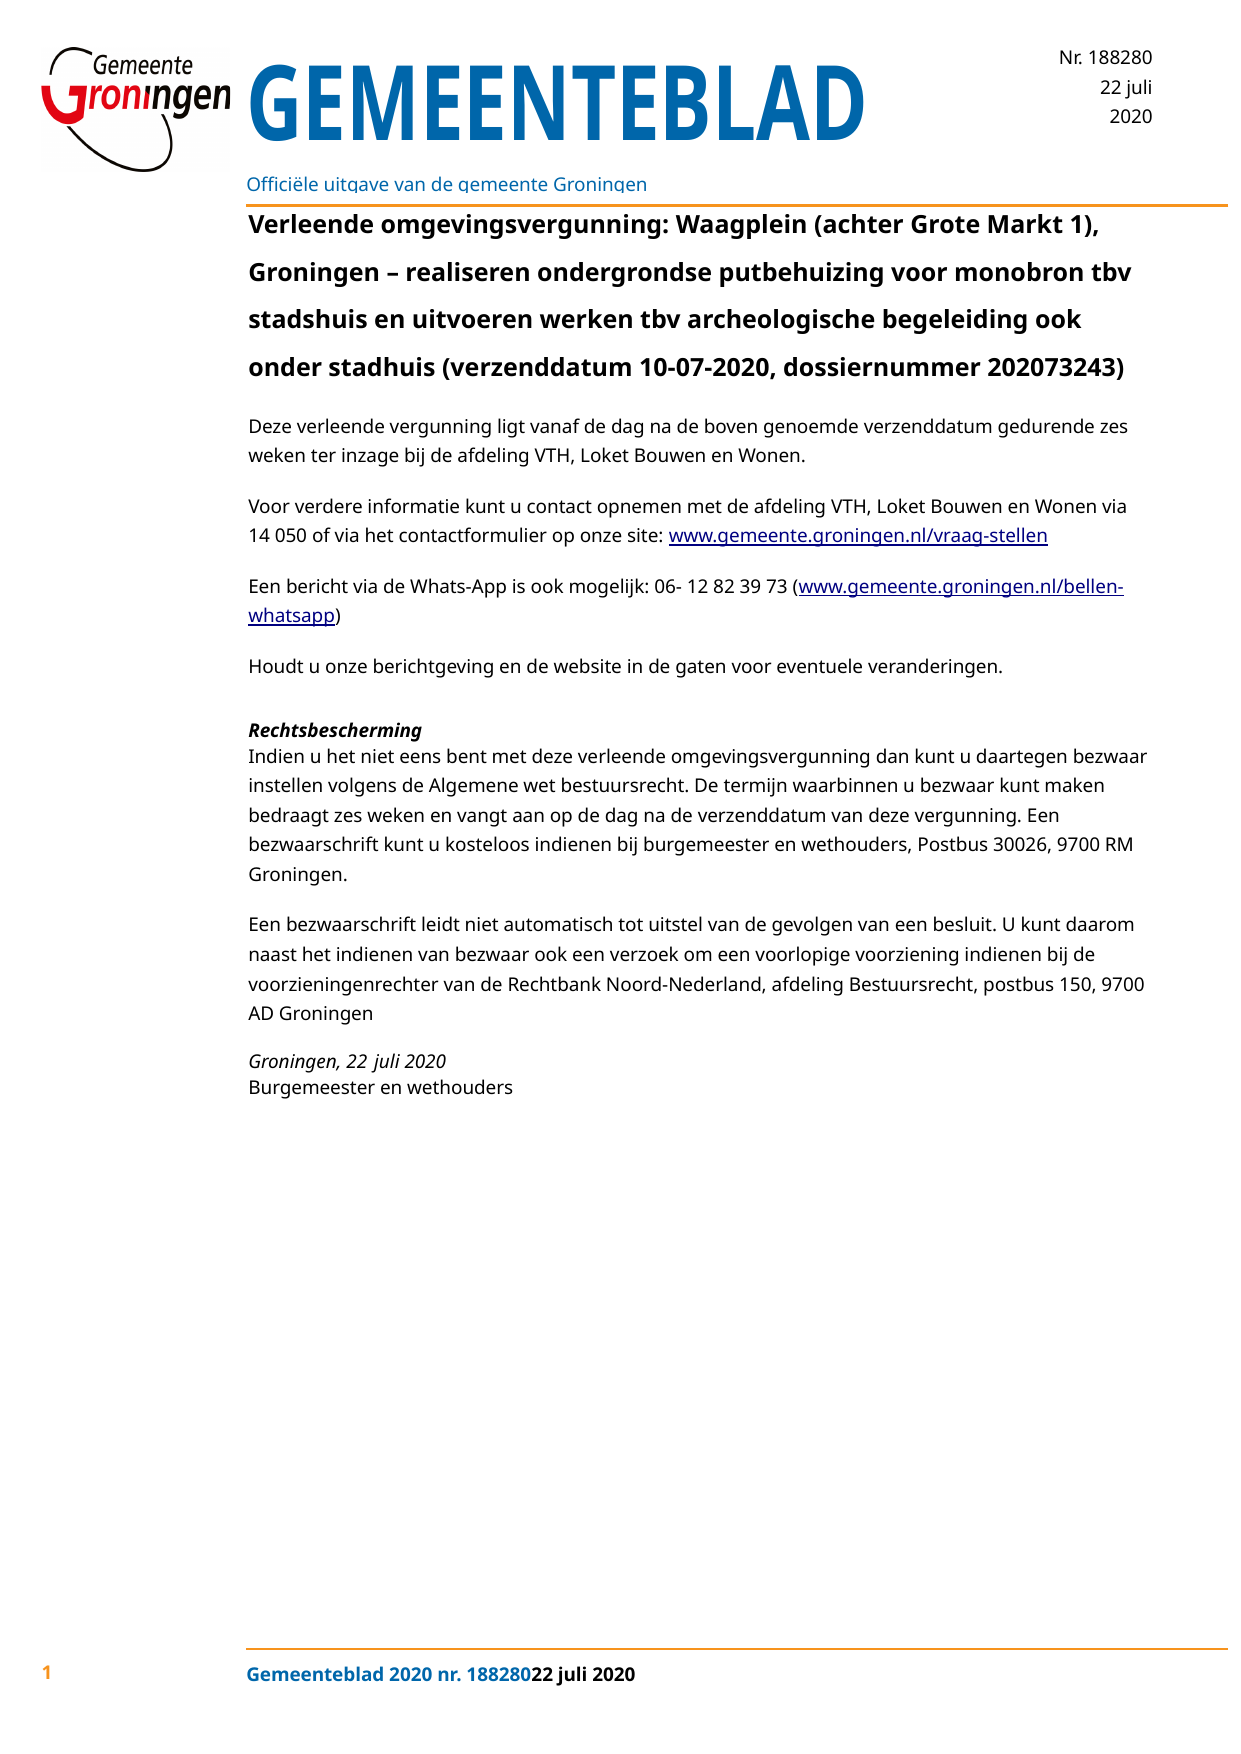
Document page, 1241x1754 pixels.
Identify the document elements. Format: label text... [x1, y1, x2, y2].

text Burgemeester en wethouders [248, 1074, 1152, 1099]
text Een bericht via de Whats-App is ook mogelijk: 06- 12 82 39 73 (www.gemeente.groningen.nl/bellen-whatsapp) [248, 573, 1152, 628]
text Voor verdere informatie kunt u contact opnemen met de afdeling VTH, Loket Bouwen en Wonen via 14 050 of via het contactformulier op onze site: www.gemeente.groningen.nl/vraag-stellen [248, 493, 1152, 548]
text Rechtsbescherming [248, 717, 1152, 743]
text Groningen, 22 juli 2020 [248, 1048, 1152, 1074]
picture [41, 47, 231, 172]
text Verleende omgevingsvergunning: Waagplein (achter Grote Markt 1), Groningen – realiseren ondergrondse putbehuizing voor monobron tbv stadshuis en uitvoeren werken tbv archeologische begeleiding ook onder stadhuis (verzenddatum 10-07-2020, dossiernummer 202073243) [248, 207, 1152, 384]
text Indien u het niet eens bent met deze verleende omgevingsvergunning dan kunt u daartegen bezwaar instellen volgens de Algemene wet bestuursrecht. De termijn waarbinnen u bezwaar kunt maken bedraagt zes weken en vangt aan op de dag na de verzenddatum van deze vergunning. Een bezwaarschrift kunt u kosteloos indienen bij burgemeester en wethouders, Postbus 30026, 9700 RM Groningen. [248, 743, 1152, 887]
text Houdt u onze berichtgeving en de website in de gaten voor eventuele veranderingen. [248, 653, 1152, 679]
text Een bezwaarschrift leidt niet automatisch tot uitstel van de gevolgen van een besluit. U kunt daarom naast het indienen van bezwaar ook een verzoek om een voorlopige voorziening indienen bij de voorzieningenrechter van de Rechtbank Noord-Nederland, afdeling Bestuursrecht, postbus 150, 9700 AD Groningen [248, 912, 1152, 1026]
text Deze verleende vergunning ligt vanaf de dag na de boven genoemde verzenddatum gedurende zes weken ter inzage bij de afdeling VTH, Loket Bouwen en Wonen. [248, 413, 1152, 468]
